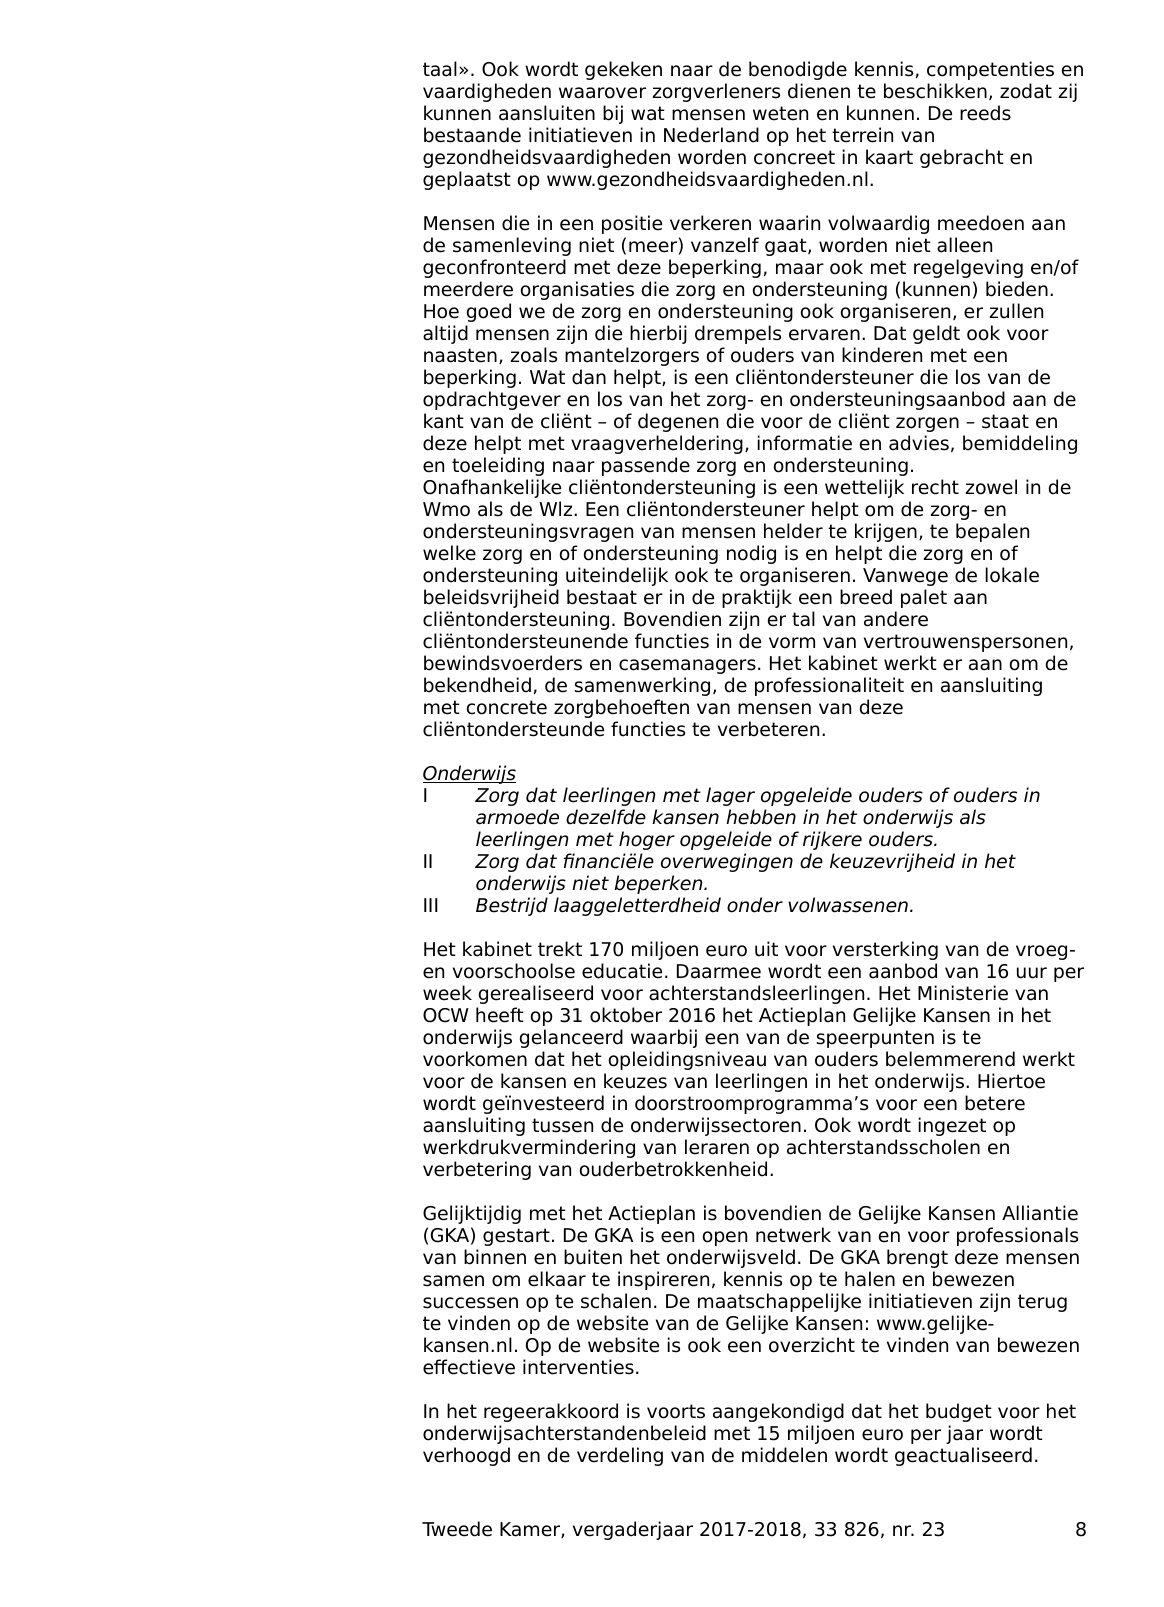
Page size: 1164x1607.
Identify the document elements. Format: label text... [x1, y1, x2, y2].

text taal». Ook wordt gekeken naar de benodigde kennis, competenties en vaardigheden waarover zorgverleners dienen te beschikken, zodat zij kunnen aansluiten bij wat mensen weten en kunnen. De reeds bestaande initiatieven in Nederland op het terrein van gezondheidsvaardigheden worden concreet in kaart gebracht en geplaatst op www.gezondheidsvaardigheden.nl. [422, 59, 1087, 191]
text Het kabinet trekt 170 miljoen euro uit voor versterking van de vroeg- en voorschoolse educatie. Daarmee wordt een aanbod van 16 uur per week gerealiseerd voor achterstandsleerlingen. Het Ministerie van OCW heeft op 31 oktober 2016 het Actieplan Gelijke Kansen in het onderwijs gelanceerd waarbij een van de speerpunten is te voorkomen dat het opleidingsniveau van ouders belemmerend werkt voor de kansen en keuzes van leerlingen in het onderwijs. Hiertoe wordt geïnvesteerd in doorstroomprogramma’s voor een betere aansluiting tussen de onderwijssectoren. Ook wordt ingezet op werkdrukvermindering van leraren op achterstandsscholen en verbetering van ouderbetrokkenheid. [422, 939, 1087, 1181]
text Mensen die in een positie verkeren waarin volwaardig meedoen aan de samenleving niet (meer) vanzelf gaat, worden niet alleen geconfronteerd met deze beperking, maar ook met regelgeving en/of meerdere organisaties die zorg en ondersteuning (kunnen) bieden. Hoe goed we de zorg en ondersteuning ook organiseren, er zullen altijd mensen zijn die hierbij drempels ervaren. Dat geldt ook voor naasten, zoals mantelzorgers of ouders van kinderen met een beperking. Wat dan helpt, is een cliëntondersteuner die los van de opdrachtgever en los van het zorg- en ondersteuningsaanbod aan de kant van de cliënt – of degenen die voor de cliënt zorgen – staat en deze helpt met vraagverheldering, informatie en advies, bemiddeling en toeleiding naar passende zorg en ondersteuning. [422, 213, 1087, 477]
text In het regeerakkoord is voorts aangekondigd dat het budget voor het onderwijsachterstandenbeleid met 15 miljoen euro per jaar wordt verhoogd en de verdeling van de middelen wordt geactualiseerd. [422, 1401, 1087, 1467]
text II Zorg dat financiële overwegingen de keuzevrijheid in het onderwijs niet beperken. [422, 851, 1087, 895]
text Gelijktijdig met het Actieplan is bovendien de Gelijke Kansen Alliantie (GKA) gestart. De GKA is een open netwerk van en voor professionals van binnen en buiten het onderwijsveld. De GKA brengt deze mensen samen om elkaar te inspireren, kennis op te halen en bewezen successen op te schalen. De maatschappelijke initiatieven zijn terug te vinden op de website van de Gelijke Kansen: www.gelijke-kansen.nl. Op de website is ook een overzicht te vinden van bewezen effectieve interventies. [422, 1203, 1087, 1379]
text Onafhankelijke cliëntondersteuning is een wettelijk recht zowel in de Wmo als de Wlz. Een cliëntondersteuner helpt om de zorg- en ondersteuningsvragen van mensen helder te krijgen, te bepalen welke zorg en of ondersteuning nodig is en helpt die zorg en of ondersteuning uiteindelijk ook te organiseren. Vanwege de lokale beleidsvrijheid bestaat er in de praktijk een breed palet aan cliëntondersteuning. Bovendien zijn er tal van andere cliëntondersteunende functies in de vorm van vertrouwenspersonen, bewindsvoerders en casemanagers. Het kabinet werkt er aan om de bekendheid, de samenwerking, de professionaliteit en aansluiting met concrete zorgbehoeften van mensen van deze cliëntondersteunde functies te verbeteren. [422, 477, 1087, 741]
text III Bestrijd laaggeletterdheid onder volwassenen. [422, 895, 1087, 917]
subtitle Onderwijs [422, 763, 1087, 785]
text I Zorg dat leerlingen met lager opgeleide ouders of ouders in armoede dezelfde kansen hebben in het onderwijs als leerlingen met hoger opgeleide of rijkere ouders. [422, 785, 1087, 851]
